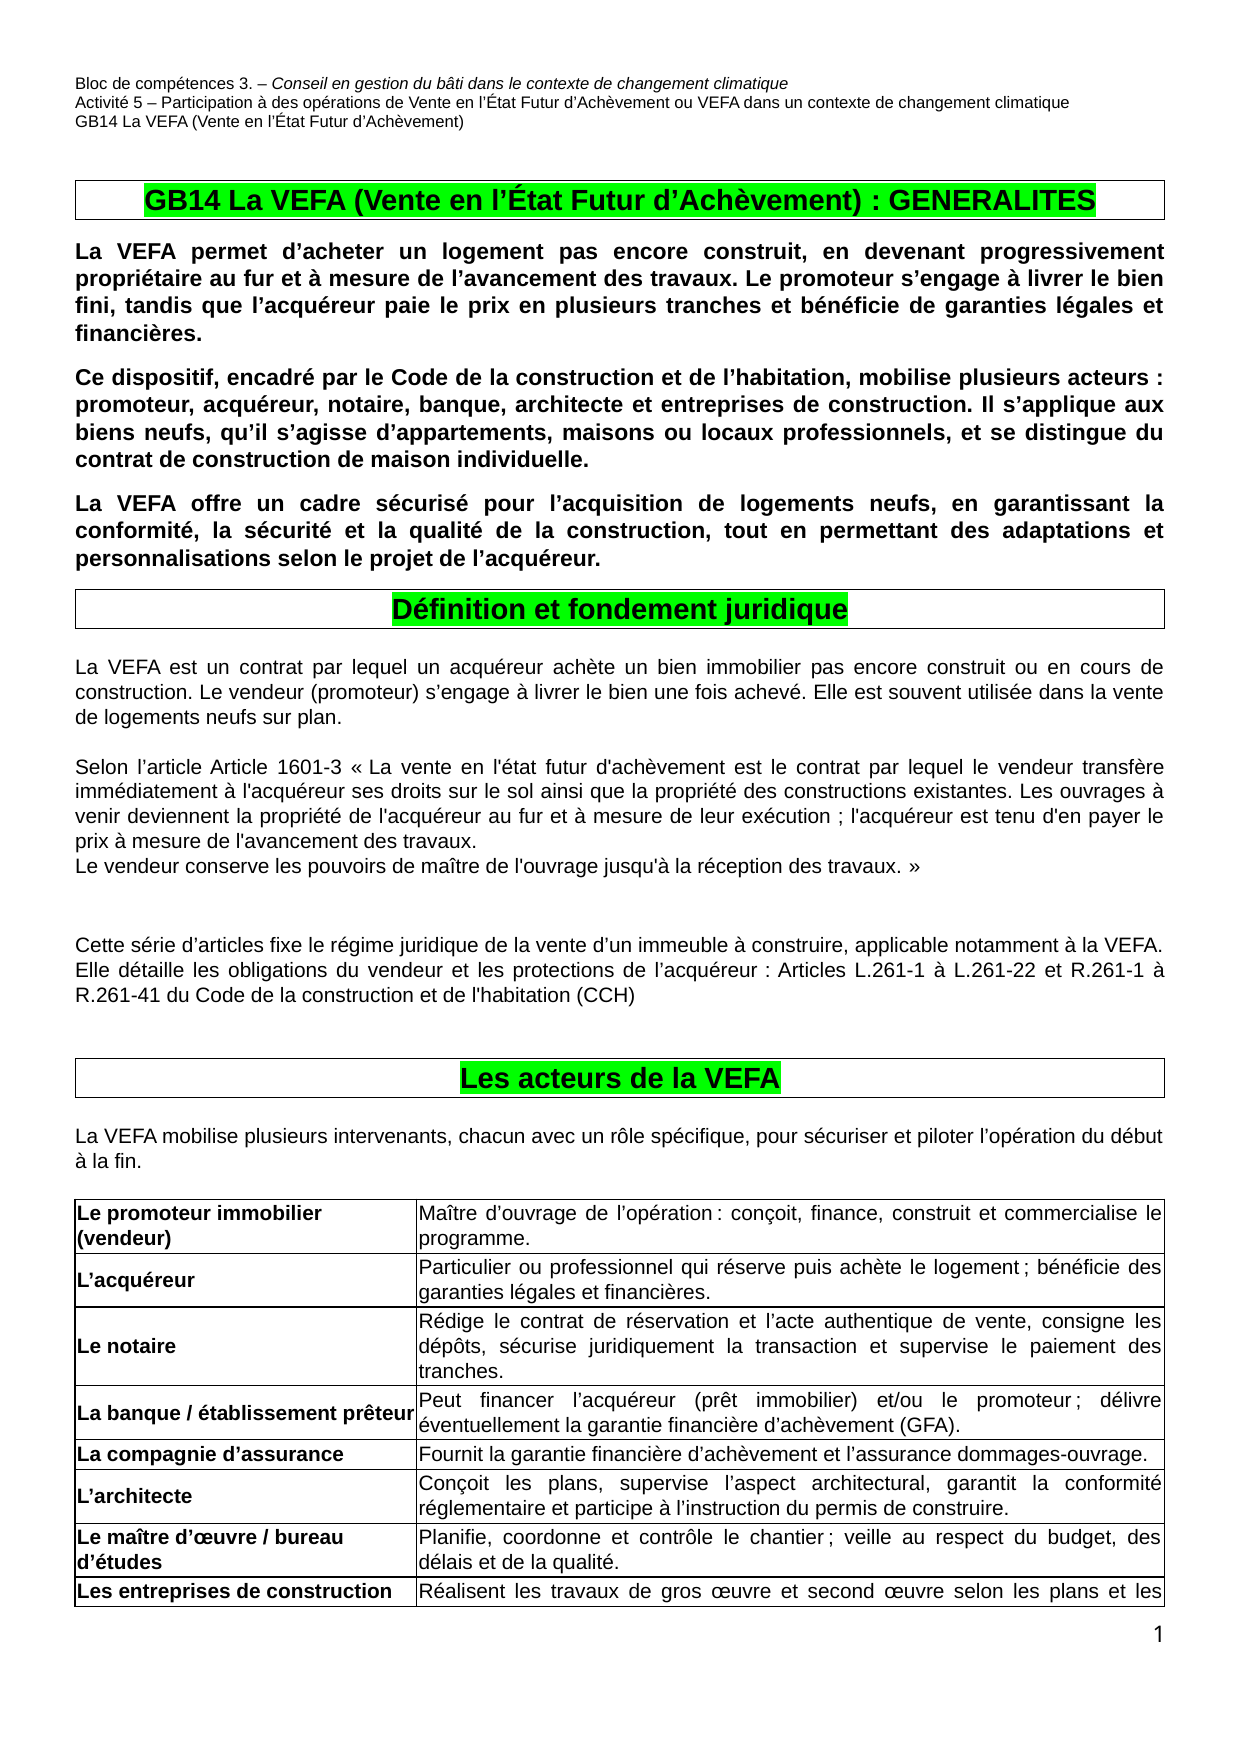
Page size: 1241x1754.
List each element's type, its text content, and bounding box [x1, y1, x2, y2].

table_cell Les entreprises de construction [76, 1578, 416, 1606]
table_cell Rédige le contrat de réservation et l’acte authentique de vente, consigne les dépôts, sécurise juridiquement la transaction et supervise le paiement des tranches. [417, 1308, 1164, 1385]
text Cette série d’articles fixe le régime juridique de la vente d’un immeuble à construire, applicable notamment à la VEFA. Elle détaille les obligations du vendeur et les protections de l’acquéreur : Articles L.261-1 à L.261-22 et R.261-1 à R.261-41 du Code de la construction et de l'habitation (CCH) [75, 933, 1165, 1007]
table_cell Le maître d’œuvre / bureau d’études [76, 1524, 416, 1576]
table_cell Fournit la garantie financière d’achèvement et l’assurance dommages-ouvrage. [417, 1440, 1164, 1468]
table_cell La compagnie d’assurance [76, 1440, 416, 1468]
table_cell Planifie, coordonne et contrôle le chantier ; veille au respect du budget, des délais et de la qualité. [417, 1524, 1164, 1576]
table_cell Particulier ou professionnel qui réserve puis achète le logement ; bénéficie des garanties légales et financières. [417, 1254, 1164, 1306]
table_cell Conçoit les plans, supervise l’aspect architectural, garantit la conformité réglementaire et participe à l’instruction du permis de construire. [417, 1470, 1164, 1522]
table_cell Réalisent les travaux de gros œuvre et second œuvre selon les plans et les [417, 1578, 1164, 1606]
text Le vendeur conserve les pouvoirs de maître de l'ouvrage jusqu'à la réception des travaux. » [75, 854, 1165, 878]
table_cell La banque / établissement prêteur [76, 1386, 416, 1439]
table_header Le promoteur immobilier (vendeur) [76, 1200, 416, 1252]
text GB14 La VEFA (Vente en l’État Futur d’Achèvement) : GENERALITES [76, 181, 1164, 219]
table_header Maître d’ouvrage de l’opération : conçoit, finance, construit et commercialise le programme. [417, 1200, 1164, 1252]
table_cell L’acquéreur [76, 1254, 416, 1306]
text La VEFA offre un cadre sécurisé pour l’acquisition de logements neufs, en garantissant la conformité, la sécurité et la qualité de la construction, tout en permettant des adaptations et personnalisations selon le projet de l’acquéreur. [75, 490, 1165, 571]
text Selon l’article Article 1601-3 « La vente en l'état futur d'achèvement est le contrat par lequel le vendeur transfère immédiatement à l'acquéreur ses droits sur le sol ainsi que la propriété des constructions existantes. Les ouvrages à venir deviennent la propriété de l'acquéreur au fur et à mesure de leur exécution ; l'acquéreur est tenu d'en payer le prix à mesure de l'avancement des travaux. [75, 754, 1165, 853]
table_cell L’architecte [76, 1470, 416, 1522]
text La VEFA permet d’acheter un logement pas encore construit, en devenant progressivement propriétaire au fur et à mesure de l’avancement des travaux. Le promoteur s’engage à livrer le bien fini, tandis que l’acquéreur paie le prix en plusieurs tranches et bénéficie de garanties légales et financières. [75, 238, 1165, 346]
table_cell Le notaire [76, 1308, 416, 1385]
text La VEFA est un contrat par lequel un acquéreur achète un bien immobilier pas encore construit ou en cours de construction. Le vendeur (promoteur) s’engage à livrer le bien une fois achevé. Elle est souvent utilisée dans la vente de logements neufs sur plan. [75, 655, 1165, 729]
table_cell Peut financer l’acquéreur (prêt immobilier) et/ou le promoteur ; délivre éventuellement la garantie financière d’achèvement (GFA). [417, 1386, 1164, 1439]
text Définition et fondement juridique [76, 590, 1164, 628]
text Ce dispositif, encadré par le Code de la construction et de l’habitation, mobilise plusieurs acteurs : promoteur, acquéreur, notaire, banque, architecte et entreprises de construction. Il s’applique aux biens neufs, qu’il s’agisse d’appartements, maisons ou locaux professionnels, et se distingue du contrat de construction de maison individuelle. [75, 364, 1165, 472]
text La VEFA mobilise plusieurs intervenants, chacun avec un rôle spécifique, pour sécuriser et piloter l’opération du début à la fin. [75, 1124, 1165, 1173]
text Les acteurs de la VEFA [76, 1059, 1164, 1097]
